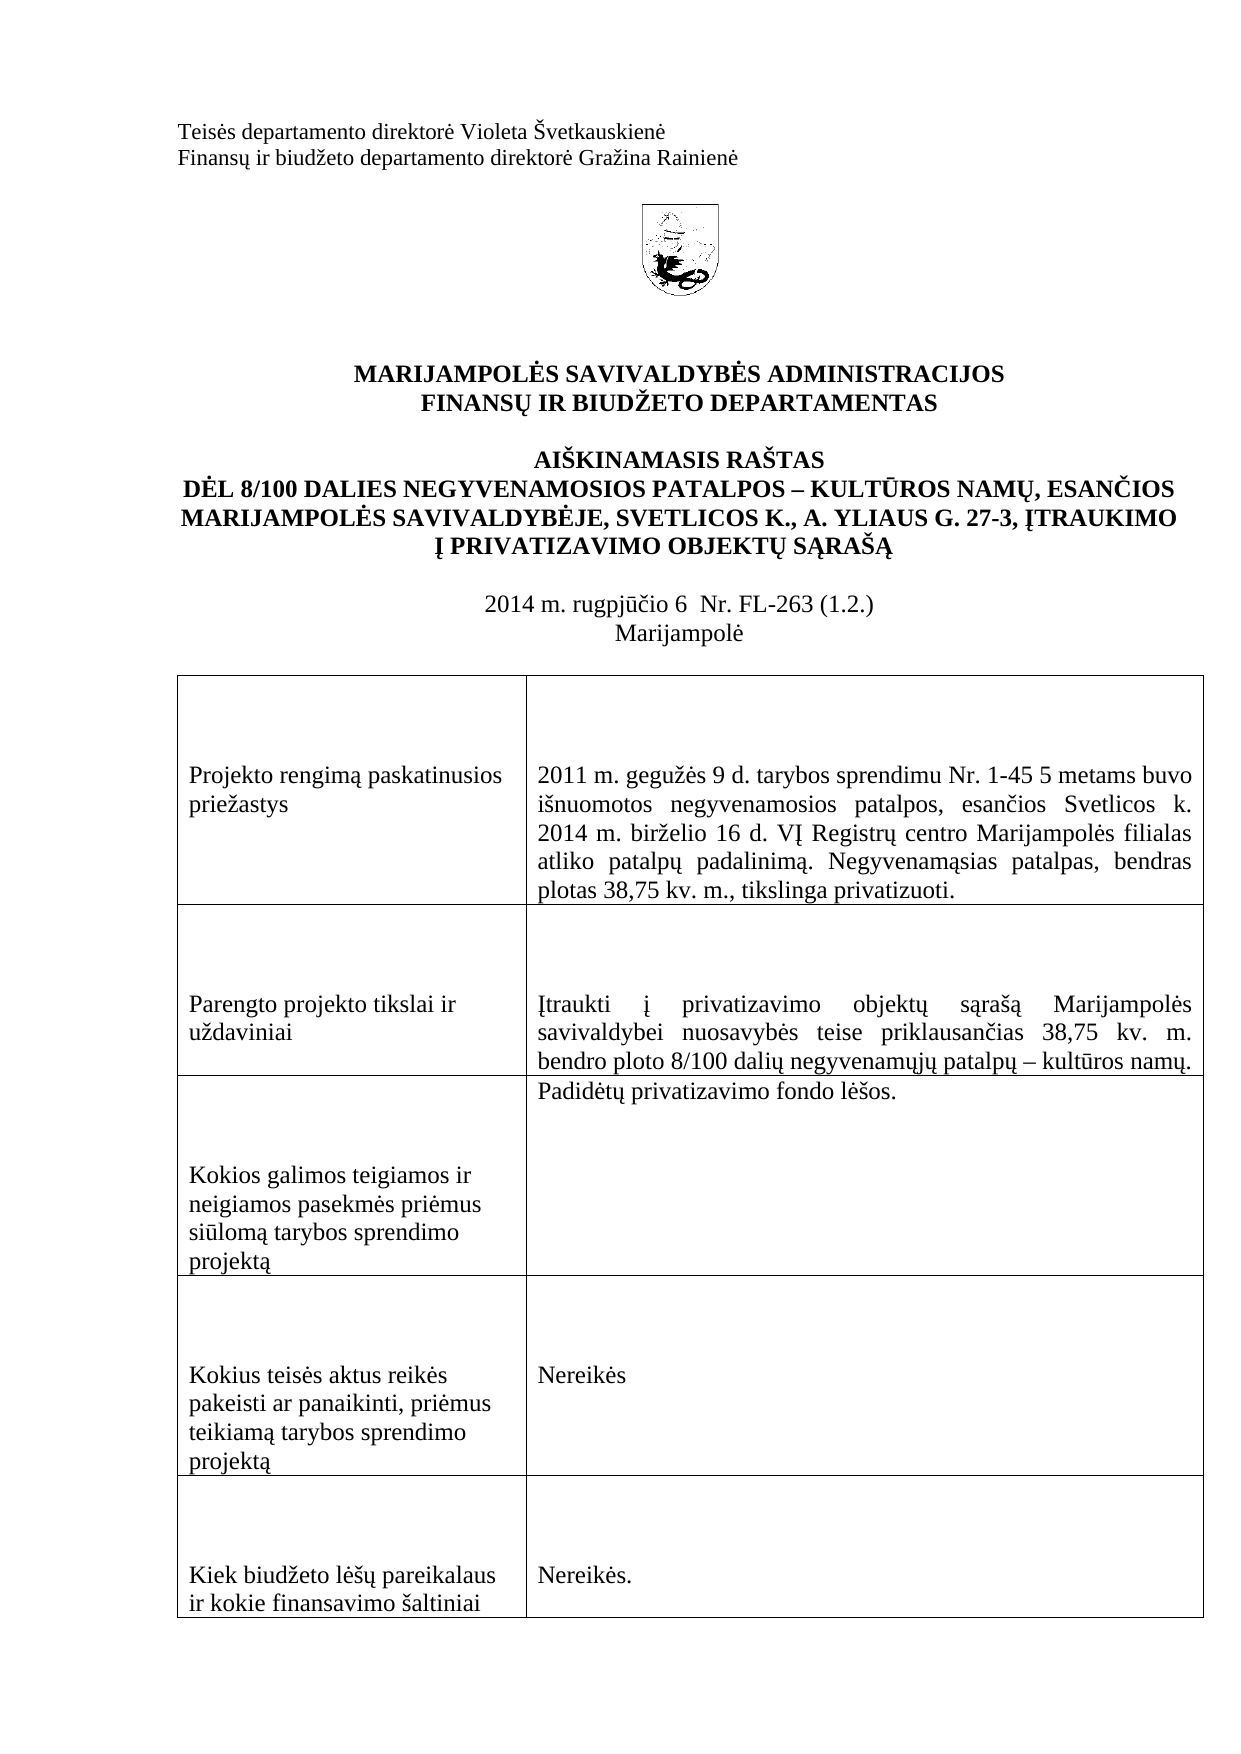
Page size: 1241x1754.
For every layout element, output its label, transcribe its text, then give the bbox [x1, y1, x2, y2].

text Marijampolė [177, 618, 1181, 646]
table_cell Kokius teisės aktus reikės pakeisti ar panaikinti, priėmus teikiamą tarybos sprendimo projektą [178, 1276, 526, 1475]
table_cell Padidėtų privatizavimo fondo lėšos. [527, 1076, 1203, 1275]
text DĖL 8/100 DALIES NEGYVENAMOSIOS PATALPOS – KULTŪROS NAMŲ, ESANČIOS MARIJAMPOLĖS SAVIVALDYBĖJE, SVETLICOS K., A. YLIAUS G. 27-3, ĮTRAUKIMO Į PRIVATIZAVIMO OBJEKTŲ SĄRAŠĄ [177, 474, 1181, 560]
text Teisės departamento direktorė Violeta Švetkauskienė [177, 118, 1181, 144]
table_cell Nereikės [527, 1276, 1203, 1475]
table_cell Parengto projekto tikslai ir uždaviniai [178, 905, 526, 1075]
table_cell Kokios galimos teigiamos ir neigiamos pasekmės priėmus siūlomą tarybos sprendimo projektą [178, 1076, 526, 1275]
table_header 2011 m. gegužės 9 d. tarybos sprendimu Nr. 1-45 5 metams buvo išnuomotos negyvenamosios patalpos, esančios Svetlicos k. 2014 m. birželio 16 d. VĮ Registrų centro Marijampolės filialas atliko patalpų padalinimą. Negyvenamąsias patalpas, bendras plotas 38,75 kv. m., tikslinga privatizuoti. [527, 676, 1203, 904]
table_header Projekto rengimą paskatinusios priežastys [178, 676, 526, 904]
table_cell Nereikės. [527, 1476, 1203, 1617]
text 2014 m. rugpjūčio 6 Nr. FL-263 (1.2.) [177, 589, 1181, 618]
table_cell Kiek biudžeto lėšų pareikalaus ir kokie finansavimo šaltiniai [178, 1476, 526, 1617]
text AIŠKINAMASIS RAŠTAS [177, 445, 1181, 474]
text MARIJAMPOLĖS SAVIVALDYBĖS ADMINISTRACIJOS FINANSŲ IR BIUDŽETO DEPARTAMENTAS [177, 359, 1181, 416]
text Finansų ir biudžeto departamento direktorė Gražina Rainienė [177, 144, 1181, 171]
table_cell Įtraukti į privatizavimo objektų sąrašą Marijampolės savivaldybei nuosavybės teise priklausančias 38,75 kv. m. bendro ploto 8/100 dalių negyvenamųjų patalpų – kultūros namų. [527, 905, 1203, 1075]
